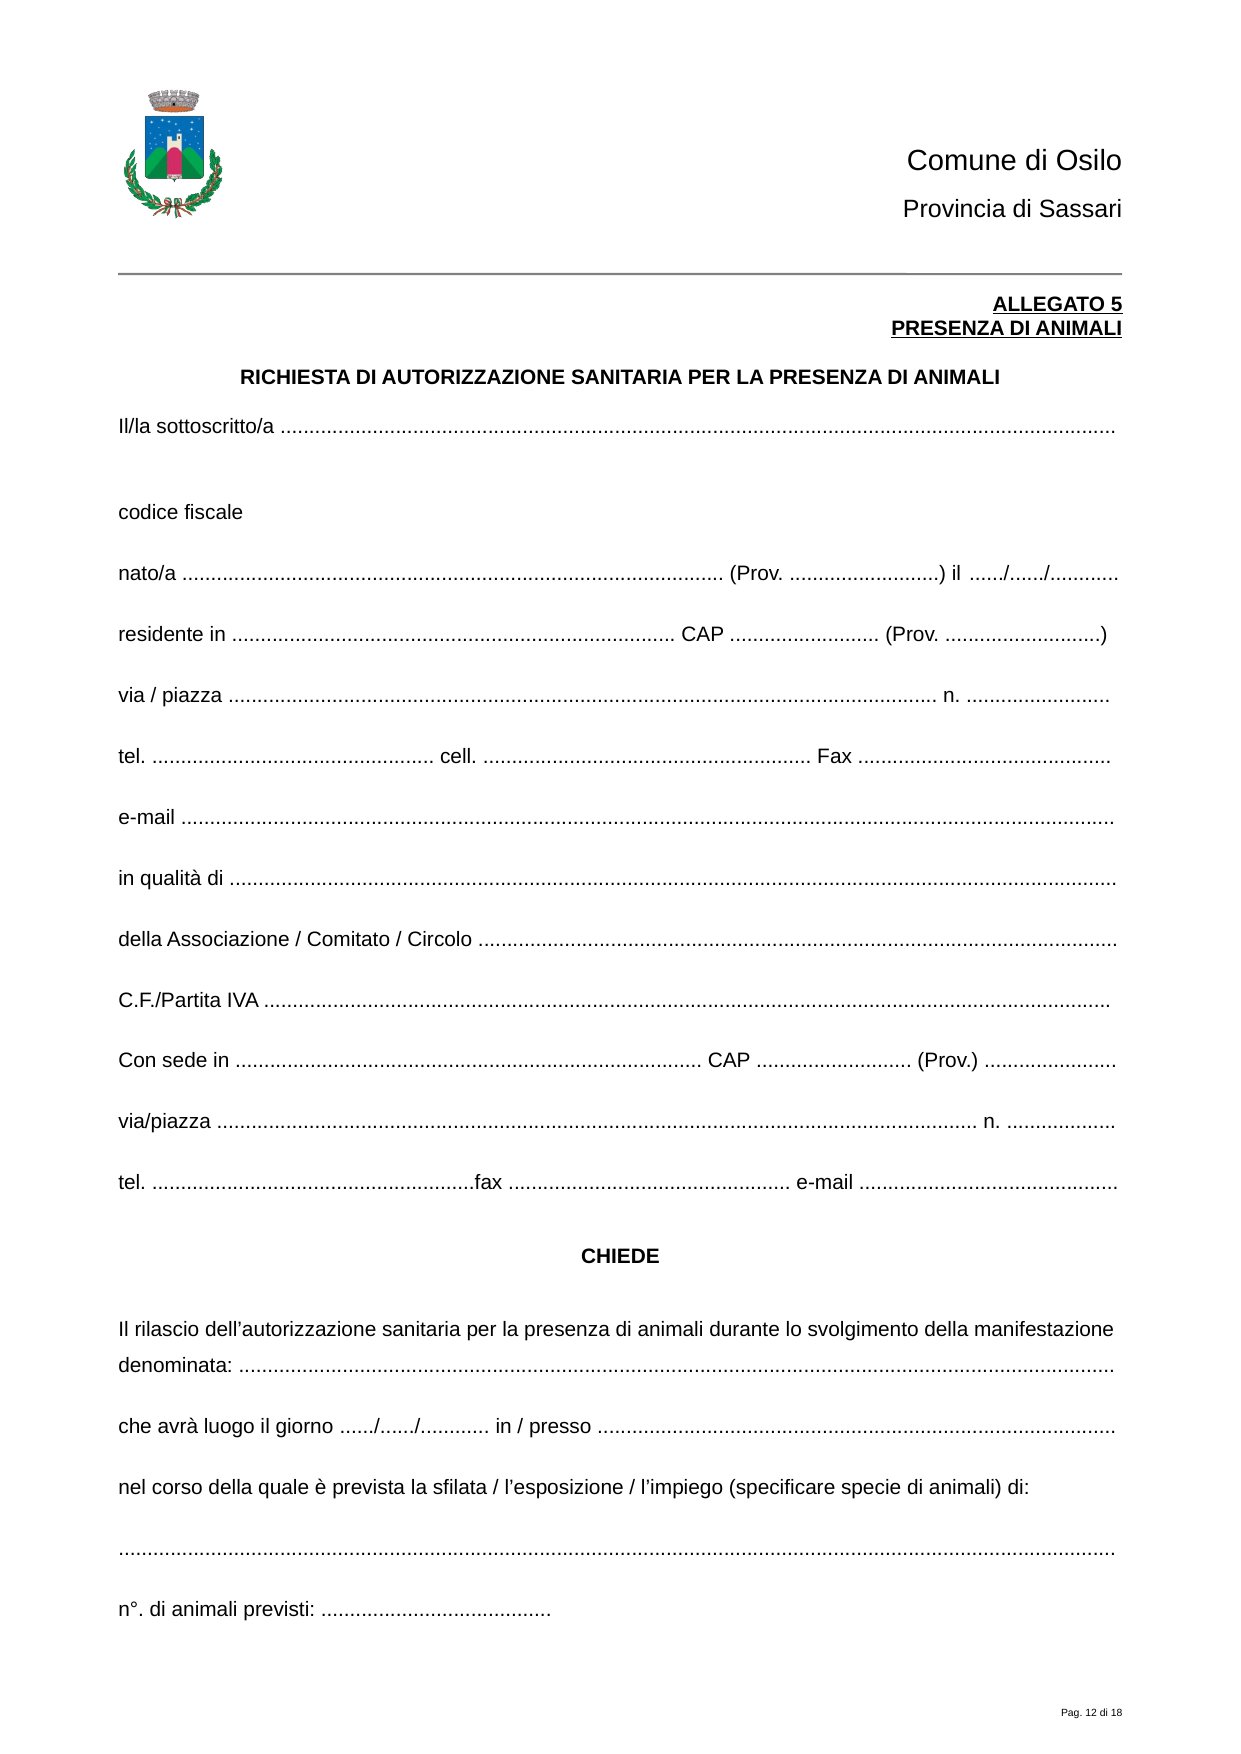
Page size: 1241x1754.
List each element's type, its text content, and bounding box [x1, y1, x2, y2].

text nato/a .............................................................................................. (Prov. ..........................) il ....../....../............ [118, 561, 1122, 585]
text della Associazione / Comitato / Circolo ............................................................................................................... [118, 926, 1122, 950]
text tel. ................................................. cell. ......................................................... Fax ............................................ [118, 744, 1122, 768]
text PRESENZA DI ANIMALI [118, 316, 1122, 340]
text via / piazza ........................................................................................................................... n. ......................... [118, 683, 1122, 707]
text via/piazza .................................................................................................................................... n. ................... [118, 1109, 1122, 1133]
text Con sede in ................................................................................. CAP ........................... (Prov.) ....................... [118, 1048, 1122, 1072]
text tel. ........................................................fax ................................................. e-mail ............................................. [118, 1170, 1122, 1194]
text [986, 500, 1122, 524]
text ALLEGATO 5 [118, 292, 1122, 316]
text Comune di Osilo [224, 143, 1122, 177]
text codice fiscale [118, 500, 346, 524]
picture [122, 87, 224, 219]
text Provincia di Sassari [118, 194, 1122, 223]
text CHIEDE [118, 1244, 1122, 1268]
text che avrà luogo il giorno ....../....../............ in / presso .......................................................................................... [118, 1414, 1122, 1438]
text nel corso della quale è prevista la sfilata / l’esposizione / l’impiego (specificare specie di animali) di: [118, 1475, 1122, 1499]
text ............................................................................................................................................................................. [118, 1536, 1122, 1560]
text n°. di animali previsti: ........................................ [118, 1597, 1122, 1621]
text Il/la sottoscritto/a ................................................................................................................................................. [118, 414, 1122, 438]
subtitle RICHIESTA DI AUTORIZZAZIONE SANITARIA PER LA PRESENZA DI ANIMALI [118, 365, 1122, 389]
text residente in ............................................................................. CAP .......................... (Prov. ...........................) [118, 622, 1122, 646]
text C.F./Partita IVA ................................................................................................................................................... [118, 987, 1122, 1011]
text e-mail .................................................................................................................................................................. [118, 804, 1122, 828]
text in qualità di .......................................................................................................................................................... [118, 866, 1122, 889]
text Il rilascio dell’autorizzazione sanitaria per la presenza di animali durante lo svolgimento della manifestazione denominata: ........................................................................................................................................................ [118, 1317, 1122, 1377]
